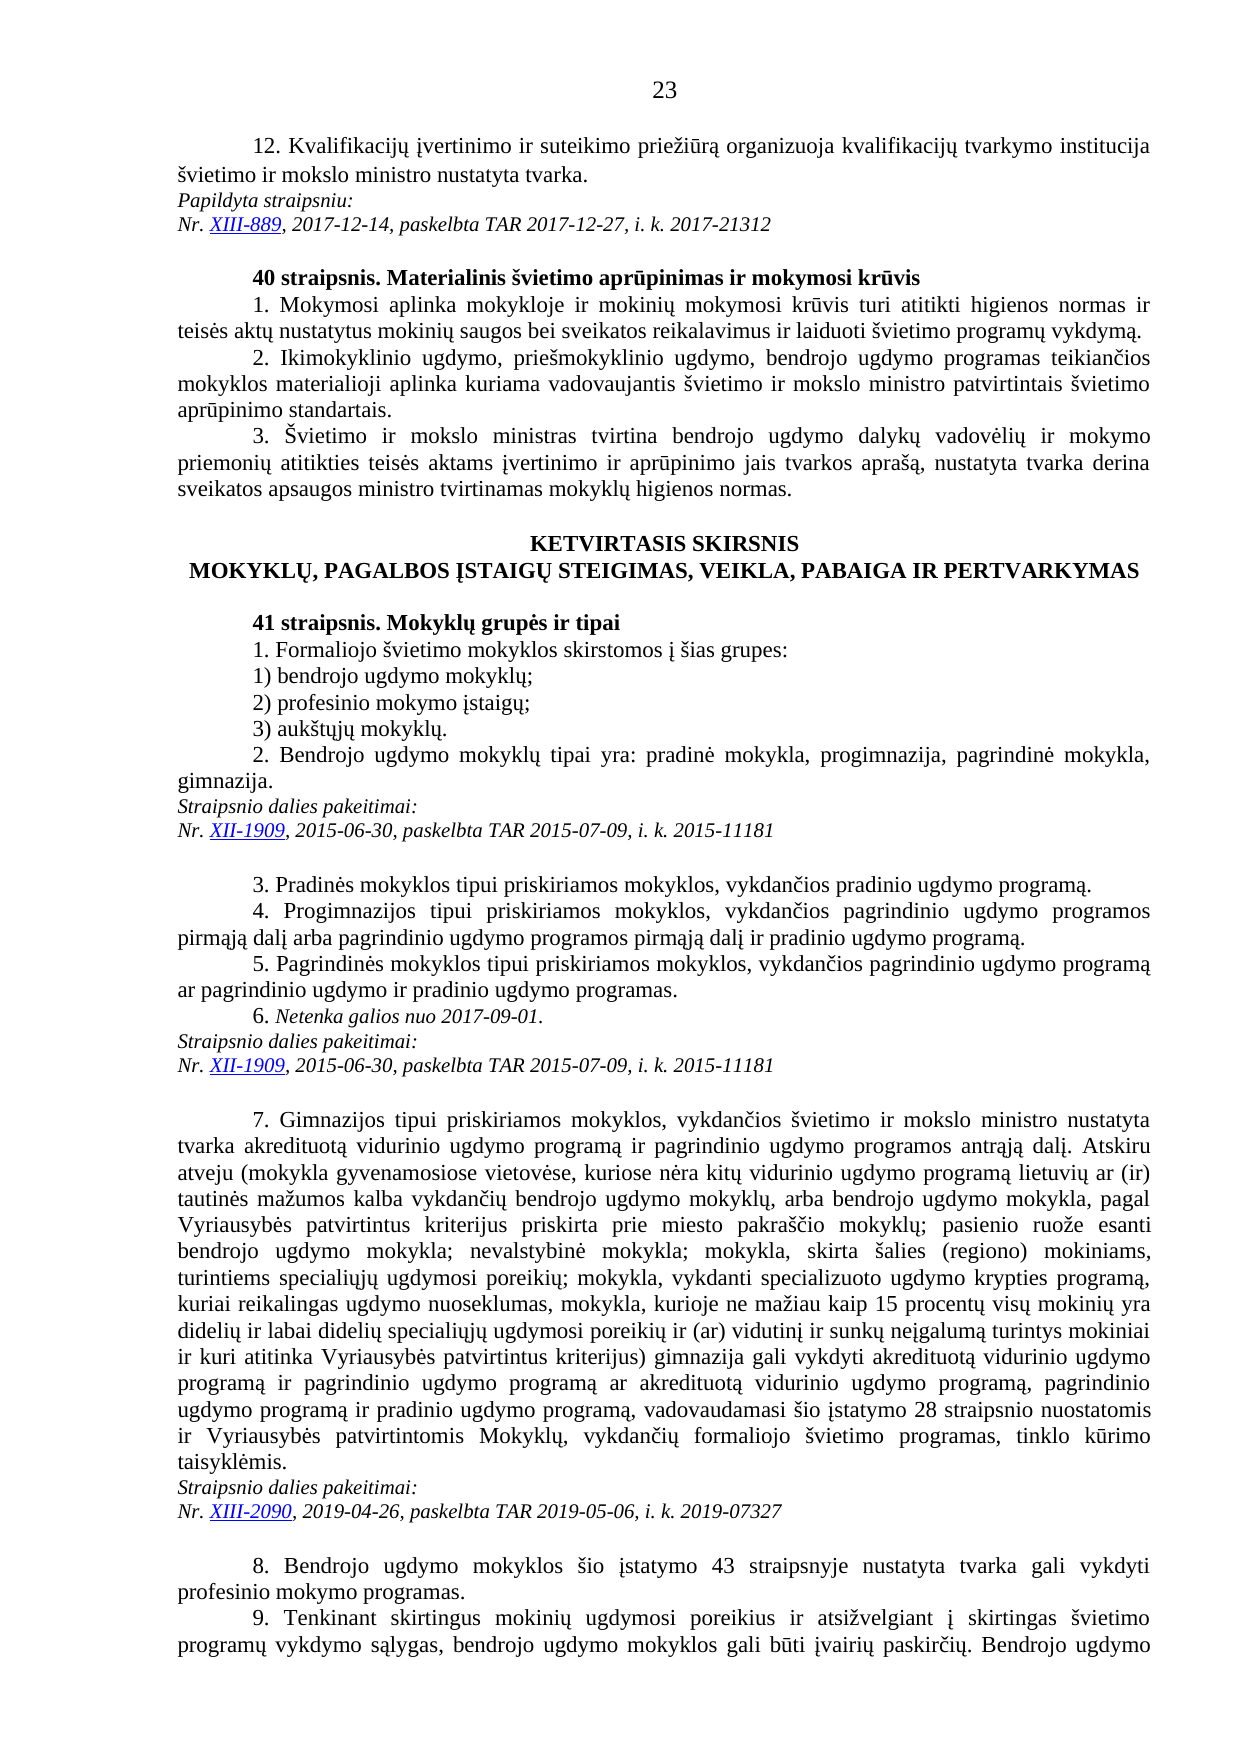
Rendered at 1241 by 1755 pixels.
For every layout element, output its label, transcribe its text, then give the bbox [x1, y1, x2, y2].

text 12. Kvalifikacijų įvertinimo ir suteikimo priežiūrą organizuoja kvalifikacijų tvarkymo institucija švietimo ir mokslo ministro nustatyta tvarka. [177, 132, 1152, 188]
text 2. Bendrojo ugdymo mokyklų tipai yra: pradinė mokykla, progimnazija, pagrindinė mokykla, gimnazija. [177, 741, 1152, 794]
text Papildyta straipsniu: [177, 188, 1152, 212]
text 8. Bendrojo ugdymo mokyklos šio įstatymo 43 straipsnyje nustatyta tvarka gali vykdyti profesinio mokymo programas. [177, 1552, 1152, 1604]
text Straipsnio dalies pakeitimai: [177, 1029, 1152, 1053]
text 1. Mokymosi aplinka mokykloje ir mokinių mokymosi krūvis turi atitikti higienos normas ir teisės aktų nustatytus mokinių saugos bei sveikatos reikalavimus ir laiduoti švietimo programų vykdymą. [177, 291, 1152, 343]
text 2) profesinio mokymo įstaigų; [177, 688, 1152, 715]
text Nr. XIII-2090, 2019-04-26, paskelbta TAR 2019-05-06, i. k. 2019-07327 [177, 1499, 1152, 1523]
text KETVIRTASIS SKIRSNIS [177, 530, 1152, 557]
text Nr. XII-1909, 2015-06-30, paskelbta TAR 2015-07-09, i. k. 2015-11181 [177, 818, 1152, 842]
text Nr. XIII-889, 2017-12-14, paskelbta TAR 2017-12-27, i. k. 2017-21312 [177, 212, 1152, 236]
text 7. Gimnazijos tipui priskiriamos mokyklos, vykdančios švietimo ir mokslo ministro nustatyta tvarka akredituotą vidurinio ugdymo programą ir pagrindinio ugdymo programos antrąją dalį. Atskiru atveju (mokykla gyvenamosiose vietovėse, kuriose nėra kitų vidurinio ugdymo programą lietuvių ar (ir) tautinės mažumos kalba vykdančių bendrojo ugdymo mokyklų, arba bendrojo ugdymo mokykla, pagal Vyriausybės patvirtintus kriterijus priskirta prie miesto pakraščio mokyklų; pasienio ruože esanti bendrojo ugdymo mokykla; nevalstybinė mokykla; mokykla, skirta šalies (regiono) mokiniams, turintiems specialiųjų ugdymosi poreikių; mokykla, vykdanti specializuoto ugdymo krypties programą, kuriai reikalingas ugdymo nuoseklumas, mokykla, kurioje ne mažiau kaip 15 procentų visų mokinių yra didelių ir labai didelių specialiųjų ugdymosi poreikių ir (ar) vidutinį ir sunkų neįgalumą turintys mokiniai ir kuri atitinka Vyriausybės patvirtintus kriterijus) gimnazija gali vykdyti akredituotą vidurinio ugdymo programą ir pagrindinio ugdymo programą ar akredituotą vidurinio ugdymo programą, pagrindinio ugdymo programą ir pradinio ugdymo programą, vadovaudamasi šio įstatymo 28 straipsnio nuostatomis ir Vyriausybės patvirtintomis Mokyklų, vykdančių formaliojo švietimo programas, tinklo kūrimo taisyklėmis. [177, 1106, 1152, 1475]
text 2. Ikimokyklinio ugdymo, priešmokyklinio ugdymo, bendrojo ugdymo programas teikiančios mokyklos materialioji aplinka kuriama vadovaujantis švietimo ir mokslo ministro patvirtintais švietimo aprūpinimo standartais. [177, 343, 1152, 423]
text 6. Netenka galios nuo 2017-09-01. [177, 1003, 1152, 1029]
text 3. Švietimo ir mokslo ministras tvirtina bendrojo ugdymo dalykų vadovėlių ir mokymo priemonių atitikties teisės aktams įvertinimo ir aprūpinimo jais tvarkos aprašą, nustatyta tvarka derina sveikatos apsaugos ministro tvirtinamas mokyklų higienos normas. [177, 423, 1152, 502]
text 3. Pradinės mokyklos tipui priskiriamos mokyklos, vykdančios pradinio ugdymo programą. [177, 871, 1152, 897]
text Straipsnio dalies pakeitimai: [177, 794, 1152, 818]
text Nr. XII-1909, 2015-06-30, paskelbta TAR 2015-07-09, i. k. 2015-11181 [177, 1053, 1152, 1077]
text 40 straipsnis. Materialinis švietimo aprūpinimas ir mokymosi krūvis [177, 264, 1152, 291]
text Straipsnio dalies pakeitimai: [177, 1475, 1152, 1499]
text MOKYKLŲ, PAGALBOS ĮSTAIGŲ STEIGIMAS, VEIKLA, PABAIGA IR PERTVARKYMAS [177, 557, 1152, 583]
text 9. Tenkinant skirtingus mokinių ugdymosi poreikius ir atsižvelgiant į skirtingas švietimo programų vykdymo sąlygas, bendrojo ugdymo mokyklos gali būti įvairių paskirčių. Bendrojo ugdymo [177, 1604, 1152, 1657]
text 4. Progimnazijos tipui priskiriamos mokyklos, vykdančios pagrindinio ugdymo programos pirmąją dalį arba pagrindinio ugdymo programos pirmąją dalį ir pradinio ugdymo programą. [177, 897, 1152, 950]
text 1) bendrojo ugdymo mokyklų; [177, 662, 1152, 688]
text 1. Formaliojo švietimo mokyklos skirstomos į šias grupes: [177, 636, 1152, 662]
text 5. Pagrindinės mokyklos tipui priskiriamos mokyklos, vykdančios pagrindinio ugdymo programą ar pagrindinio ugdymo ir pradinio ugdymo programas. [177, 950, 1152, 1003]
text 3) aukštųjų mokyklų. [177, 715, 1152, 741]
text 41 straipsnis. Mokyklų grupės ir tipai [177, 609, 1152, 636]
